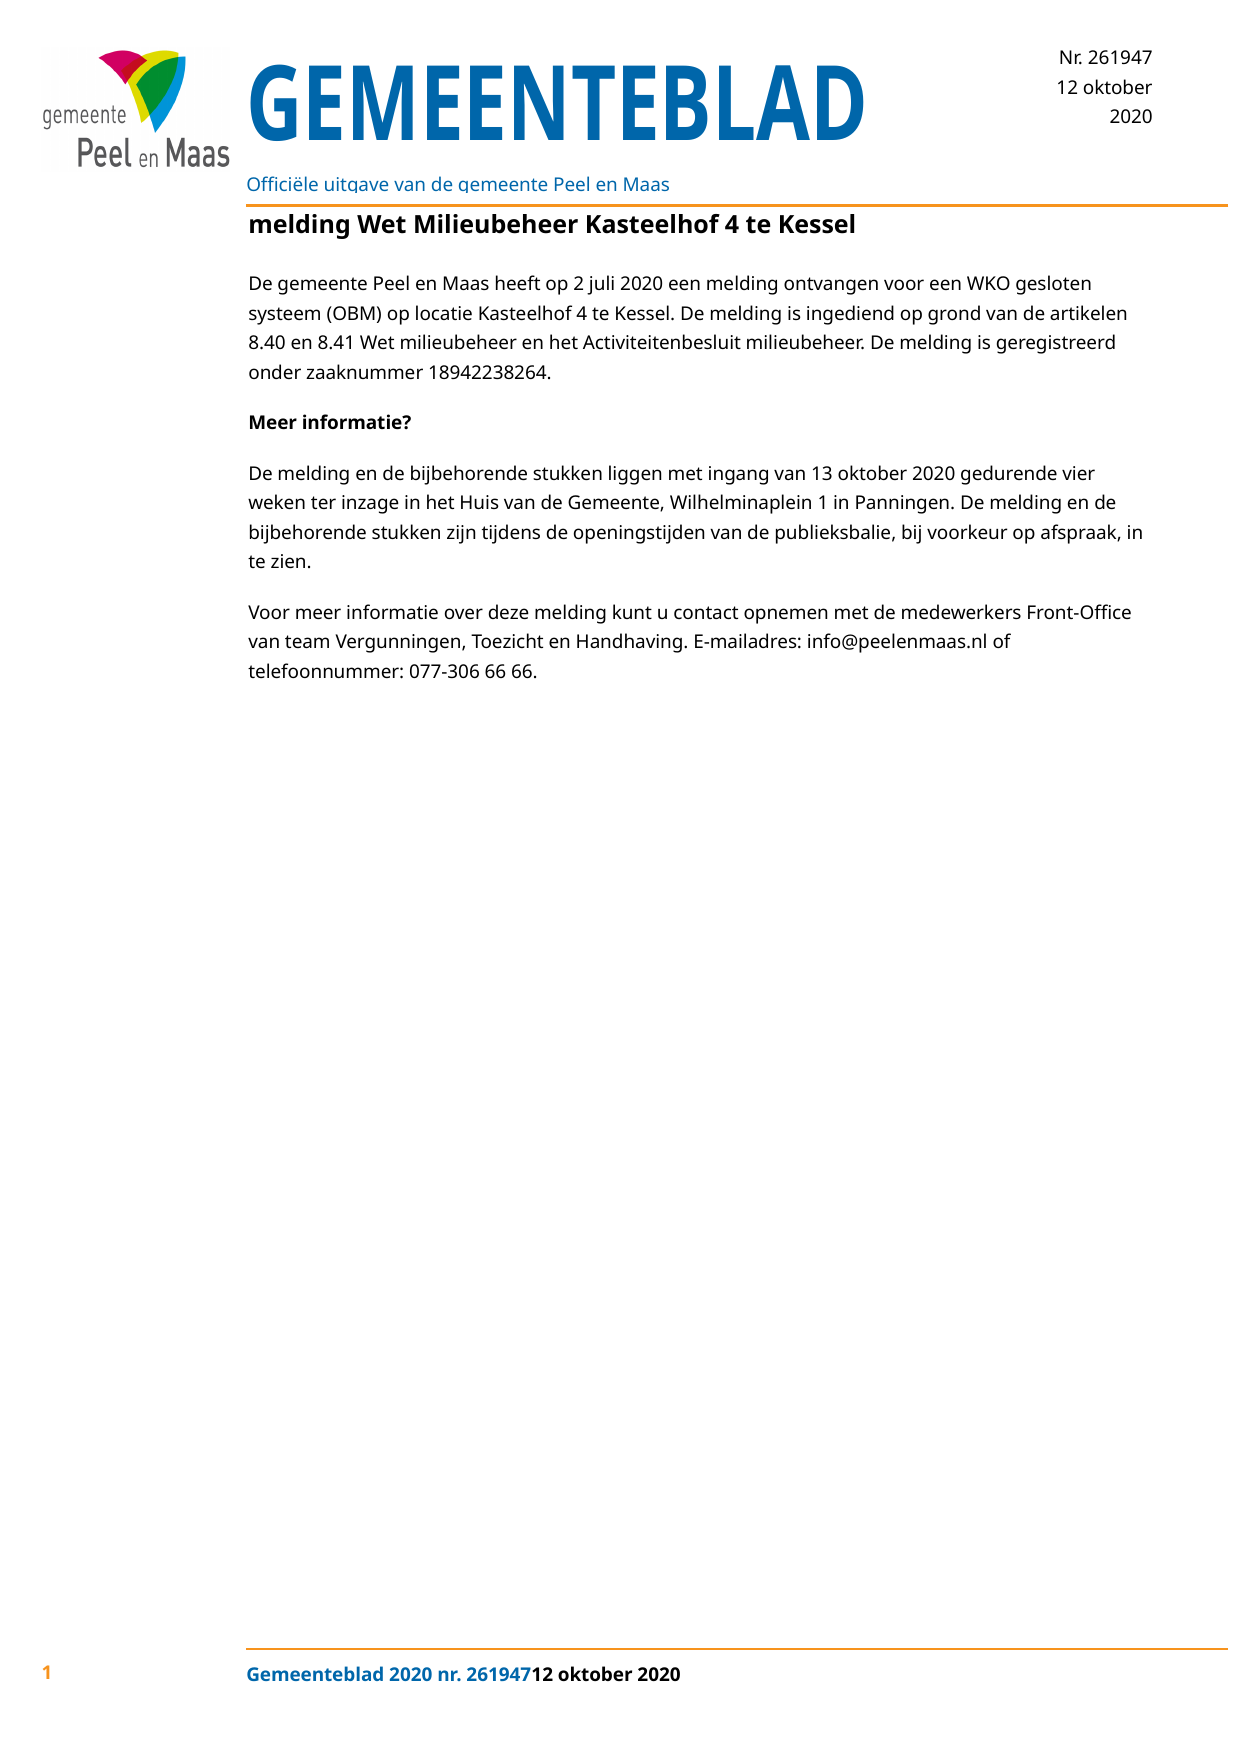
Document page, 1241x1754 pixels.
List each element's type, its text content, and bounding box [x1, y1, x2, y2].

text Voor meer informatie over deze melding kunt u contact opnemen met de medewerkers Front-Office van team Vergunningen, Toezicht en Handhaving. E-mailadres: info@peelenmaas.nl of telefoonnummer: 077-306 66 66. [248, 599, 1152, 684]
text De gemeente Peel en Maas heeft op 2 juli 2020 een melding ontvangen voor een WKO gesloten systeem (OBM) op locatie Kasteelhof 4 te Kessel. De melding is ingediend op grond van de artikelen 8.40 en 8.41 Wet milieubeheer en het Activiteitenbesluit milieubeheer. De melding is geregistreerd onder zaaknummer 18942238264. [248, 270, 1152, 385]
text De melding en de bijbehorende stukken liggen met ingang van 13 oktober 2020 gedurende vier weken ter inzage in het Huis van de Gemeente, Wilhelminaplein 1 in Panningen. De melding en de bijbehorende stukken zijn tijdens de openingstijden van de publieksbalie, bij voorkeur op afspraak, in te zien. [248, 460, 1152, 574]
text melding Wet Milieubeheer Kasteelhof 4 te Kessel [248, 207, 1152, 241]
text Meer informatie? [248, 409, 1152, 435]
picture [41, 47, 231, 172]
